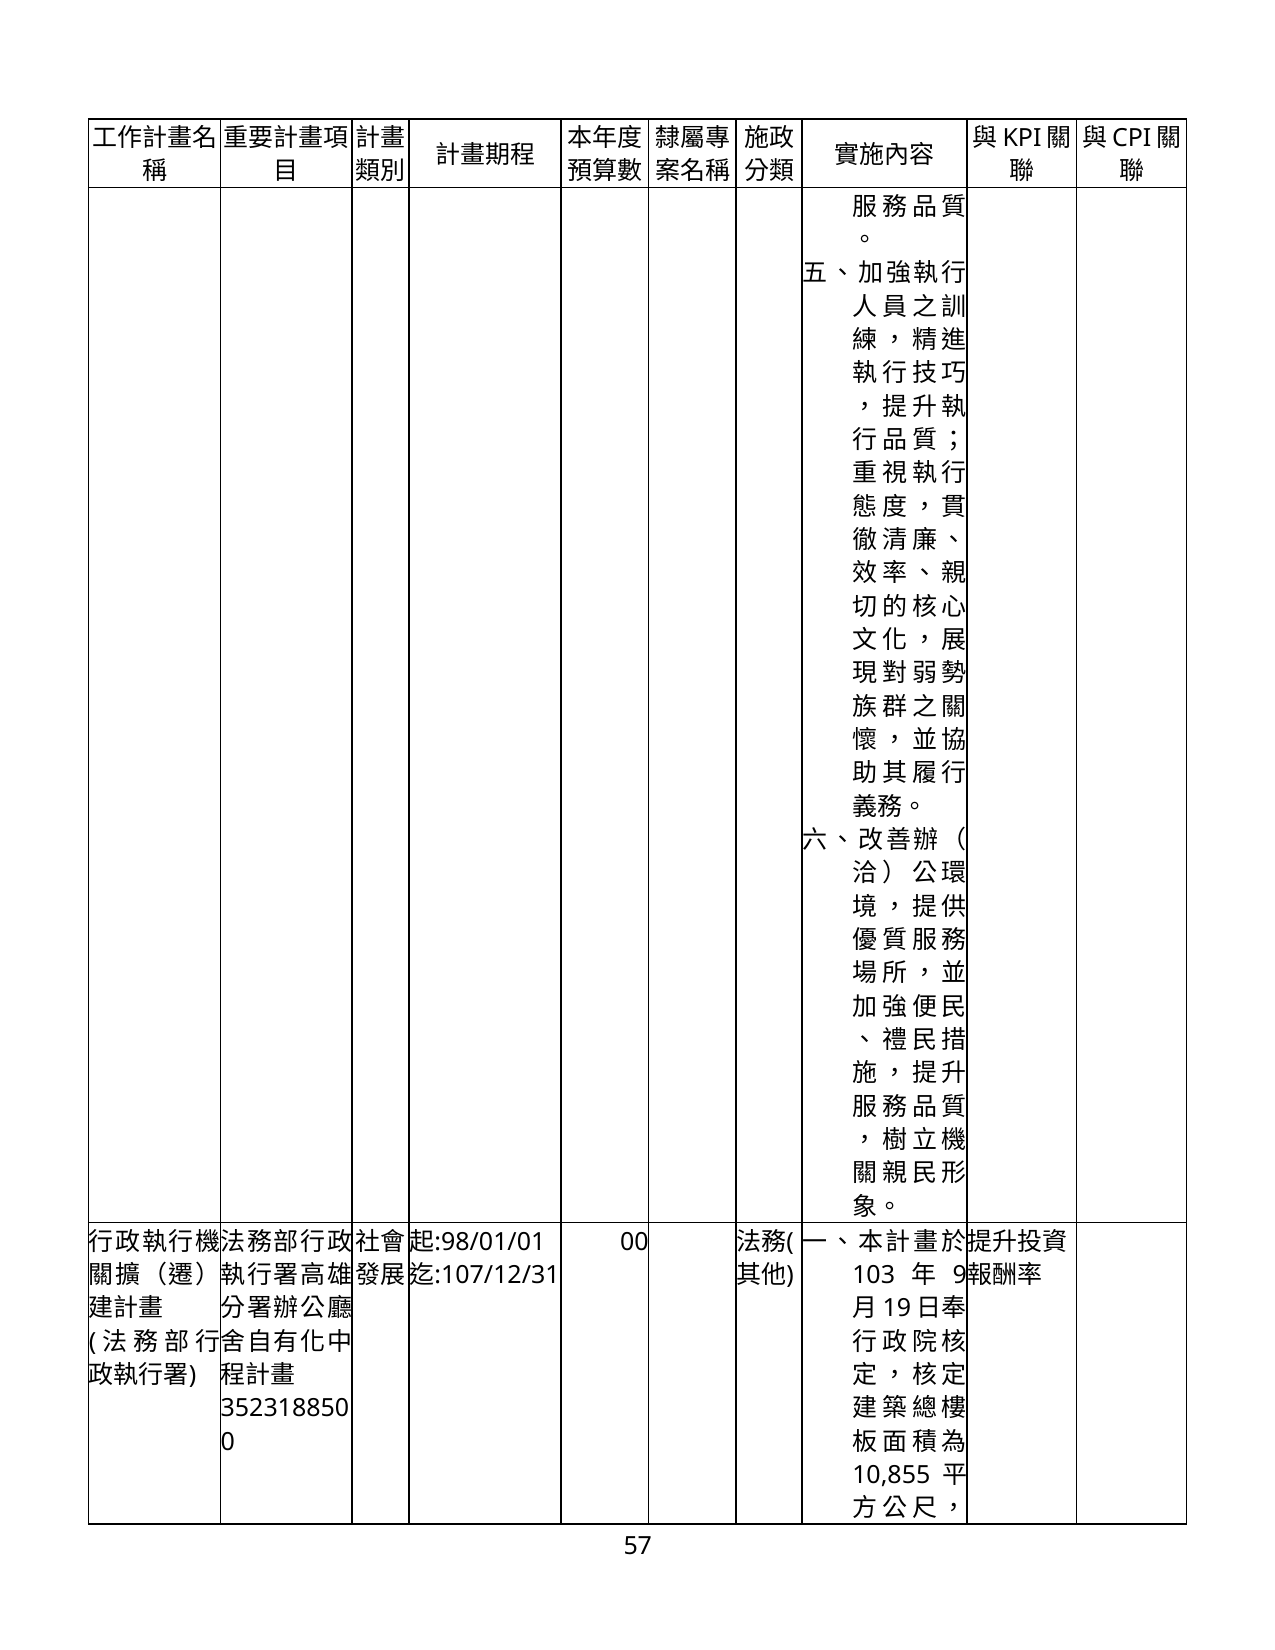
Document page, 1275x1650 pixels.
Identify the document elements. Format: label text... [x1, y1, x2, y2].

table_cell [89, 188, 220, 1222]
table_header 實施內容 [803, 120, 966, 186]
table_cell [1077, 1223, 1186, 1523]
table_header 重要計畫項目 [221, 120, 351, 186]
table_header 隸屬專案名稱 [649, 120, 735, 186]
table_cell 提升投資報酬率 [968, 1223, 1076, 1523]
table_header 與KPI關聯 [968, 120, 1076, 186]
table_cell [968, 188, 1076, 1222]
table_header 與CPI關聯 [1077, 120, 1186, 186]
table_cell [1077, 188, 1186, 1222]
table_cell 一、本計畫於103年9月19日奉行政院核定，核定建築總樓板面積為10,855平方公尺， [803, 1223, 966, 1523]
table_cell [410, 188, 560, 1222]
table_cell 服務品質。 五、加強執行人員之訓練，精進執行技巧，提升執行品質；重視執行態度，貫徹清廉、效率、親切的核心文化，展現對弱勢族群之關懷，並協助其履行義務。 六、改善辦（洽）公環境，提供優質服務場所，並加強便民、禮民措施，提升服務品質，樹立機關親民形象。 [803, 188, 966, 1222]
table_header 計畫類別 [353, 120, 408, 186]
table_cell [562, 188, 648, 1222]
table_cell 法務(其他) [737, 1223, 801, 1523]
table_cell 行政執行機關擴（遷）建計畫 (法務部行政執行署) [89, 1223, 220, 1523]
table_cell 00 [562, 1223, 648, 1523]
table_cell [649, 188, 735, 1222]
table_header 計畫期程 [410, 120, 560, 186]
table_cell 起:98/01/01 迄:107/12/31 [410, 1223, 560, 1523]
table_cell [649, 1223, 735, 1523]
table_cell 法務部行政執行署高雄分署辦公廳舍自有化中程計畫 3523188500 [221, 1223, 351, 1523]
table_cell 社會發展 [353, 1223, 408, 1523]
table_header 本年度預算數 [562, 120, 648, 186]
table_cell [221, 188, 351, 1222]
table_cell [737, 188, 801, 1222]
table_cell [353, 188, 408, 1222]
table_header 施政分類 [737, 120, 801, 186]
table_header 工作計畫名稱 [89, 120, 220, 186]
